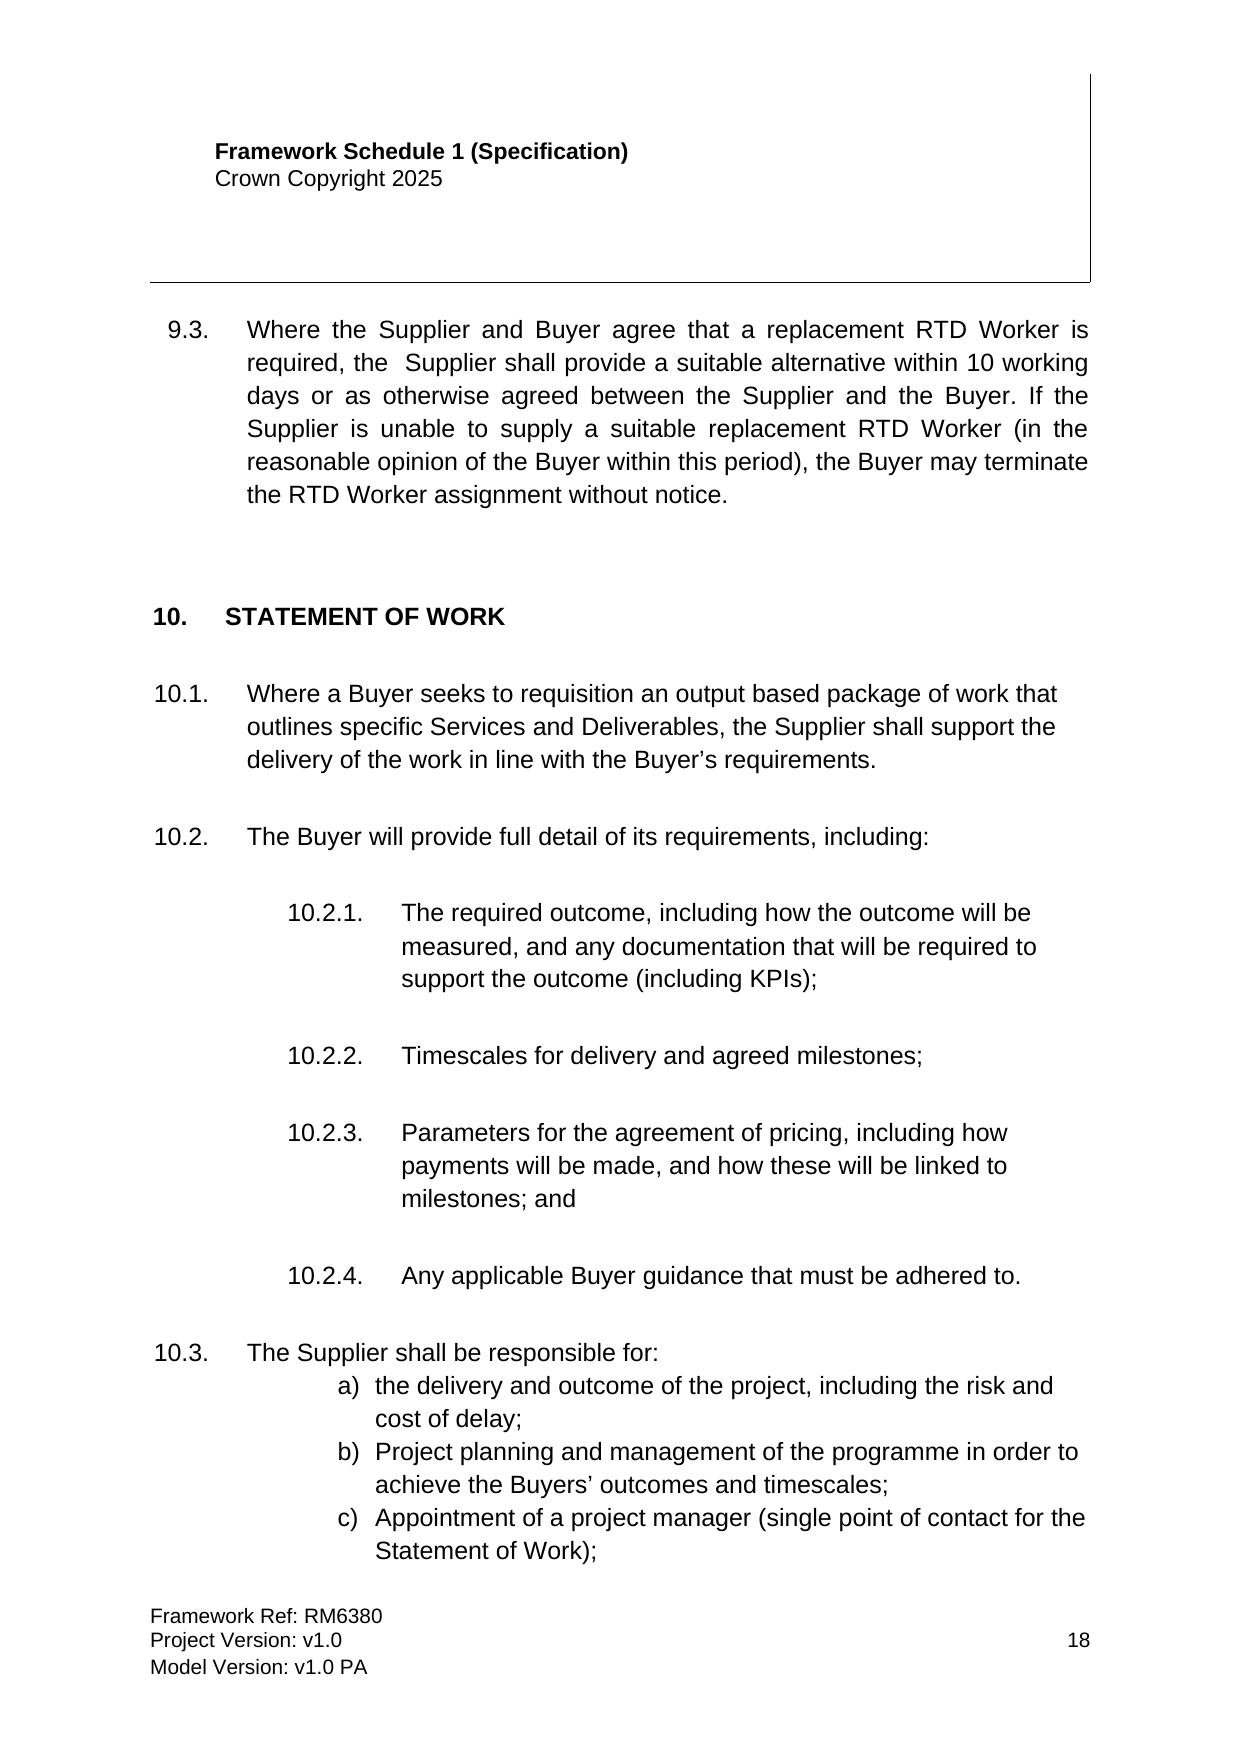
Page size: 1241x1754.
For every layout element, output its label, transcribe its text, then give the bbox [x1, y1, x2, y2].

list STATEMENT OF WORK [187, 602, 1090, 631]
list Where the Supplier and Buyer agree that a replacement RTD Worker is required, the Supplier shall provide a suitable alternative within 10 working days or as otherwise agreed between the Supplier and the Buyer. If the Supplier is unable to supply a suitable replacement RTD Worker (in the reasonable opinion of the Buyer within this period), the Buyer may terminate the RTD Worker assignment without notice. [209, 315, 1090, 509]
list The Supplier shall be responsible for: [209, 1338, 1090, 1366]
list Parameters for the agreement of pricing, including how payments will be made, and how these will be linked to milestones; and [363, 1118, 1090, 1213]
list Where a Buyer seeks to requisition an output based package of work that outlines specific Services and Deliverables, the Supplier shall support the delivery of the work in line with the Buyer’s requirements. [209, 679, 1090, 774]
list The Buyer will provide full detail of its requirements, including: [209, 822, 1090, 850]
list The required outcome, including how the outcome will be measured, and any documentation that will be required to support the outcome (including KPIs); [363, 898, 1090, 993]
list Timescales for delivery and agreed milestones; [363, 1041, 1090, 1070]
list Any applicable Buyer guidance that must be adhered to. [363, 1261, 1090, 1289]
list the delivery and outcome of the project, including the risk and cost of delay; [337, 1371, 1090, 1432]
list Appointment of a project manager (single point of contact for the Statement of Work); [337, 1503, 1090, 1564]
list Project planning and management of the programme in order to achieve the Buyers’ outcomes and timescales; [337, 1437, 1090, 1498]
